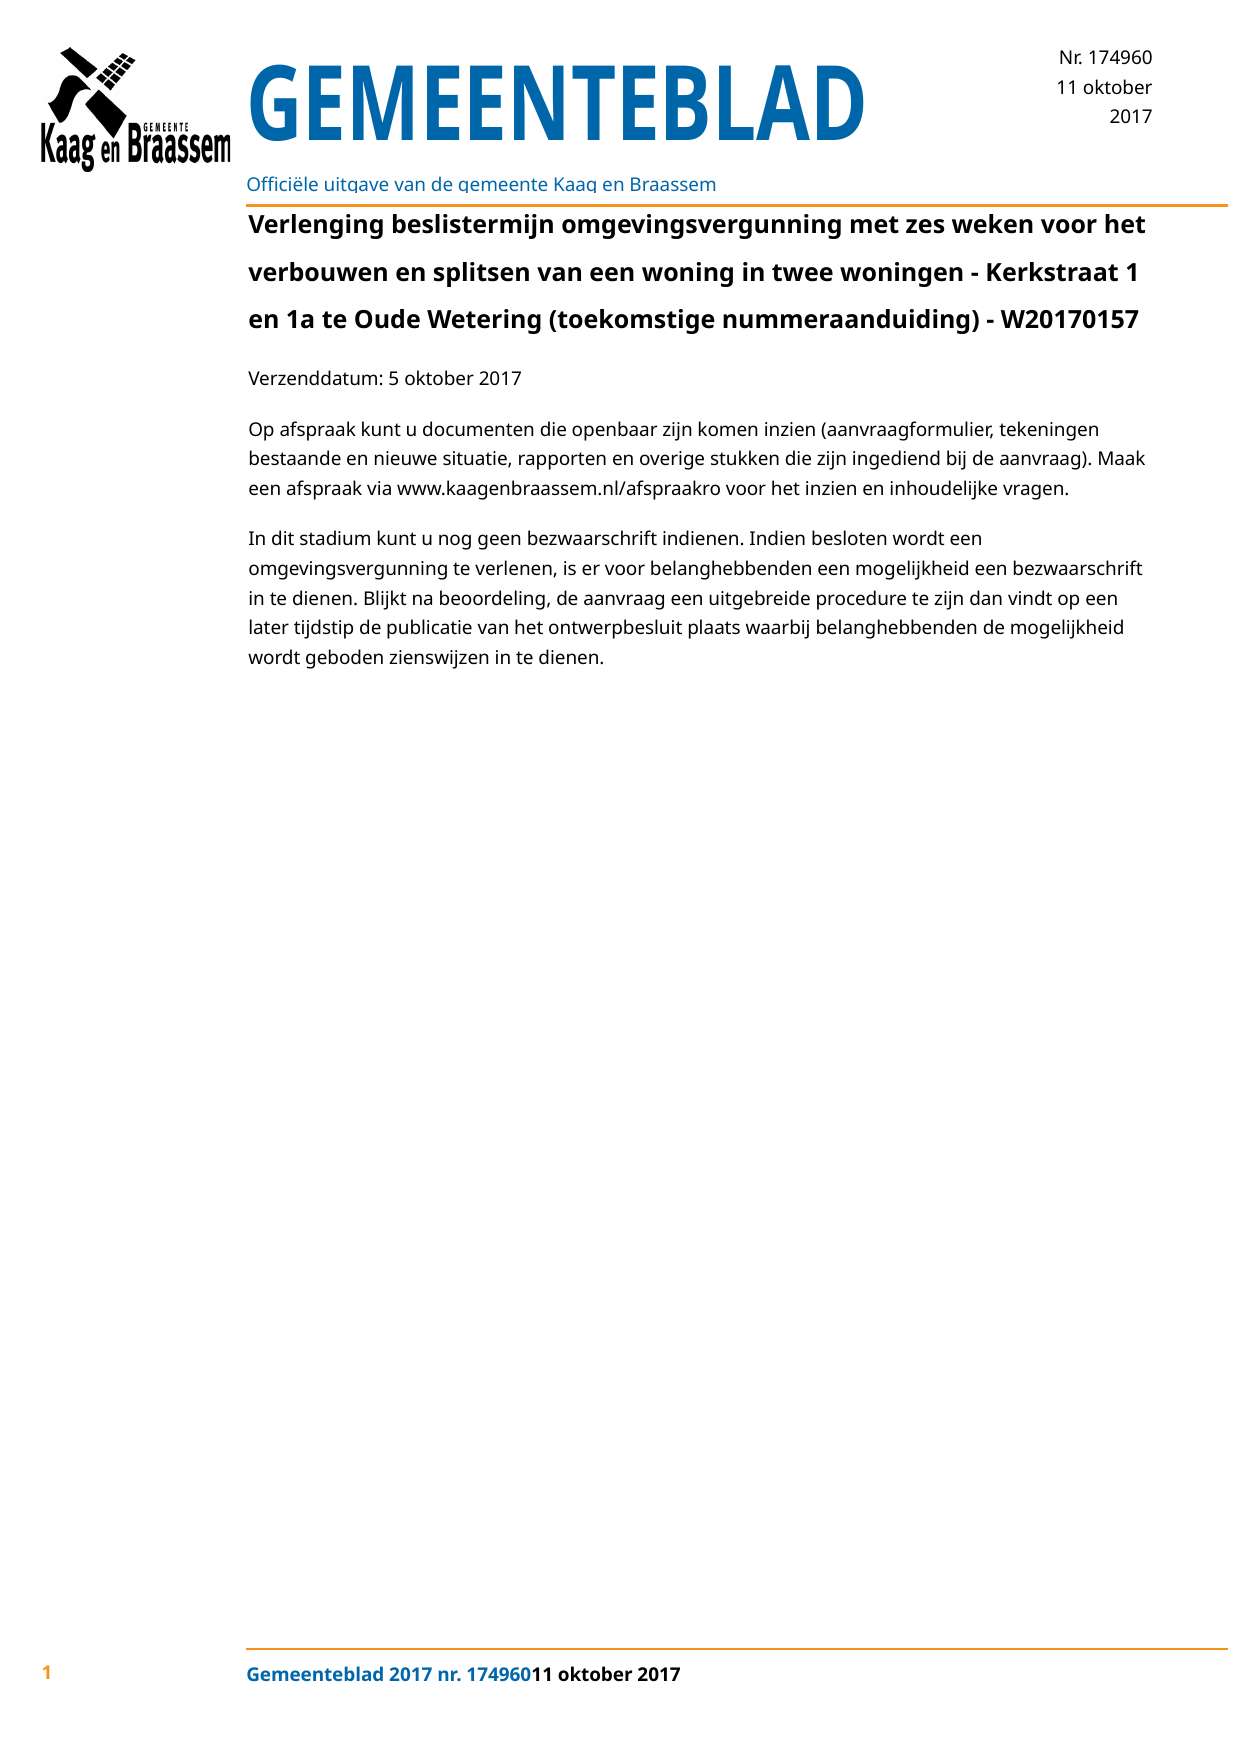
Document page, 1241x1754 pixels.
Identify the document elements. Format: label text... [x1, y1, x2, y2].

text Verzenddatum: 5 oktober 2017 [248, 366, 1152, 391]
text Verlenging beslistermijn omgevingsvergunning met zes weken voor het verbouwen en splitsen van een woning in twee woningen - Kerkstraat 1 en 1a te Oude Wetering (toekomstige nummeraanduiding) - W20170157 [248, 207, 1152, 336]
text In dit stadium kunt u nog geen bezwaarschrift indienen. Indien besloten wordt een omgevingsvergunning te verlenen, is er voor belanghebbenden een mogelijkheid een bezwaarschrift in te dienen. Blijkt na beoordeling, de aanvraag een uitgebreide procedure te zijn dan vindt op een later tijdstip de publicatie van het ontwerpbesluit plaats waarbij belanghebbenden de mogelijkheid wordt geboden zienswijzen in te dienen. [248, 526, 1152, 669]
text Op afspraak kunt u documenten die openbaar zijn komen inzien (aanvraagformulier, tekeningen bestaande en nieuwe situatie, rapporten en overige stukken die zijn ingediend bij de aanvraag). Maak een afspraak via www.kaagenbraassem.nl/afspraakro voor het inzien en inhoudelijke vragen. [248, 416, 1152, 501]
picture [41, 47, 231, 172]
